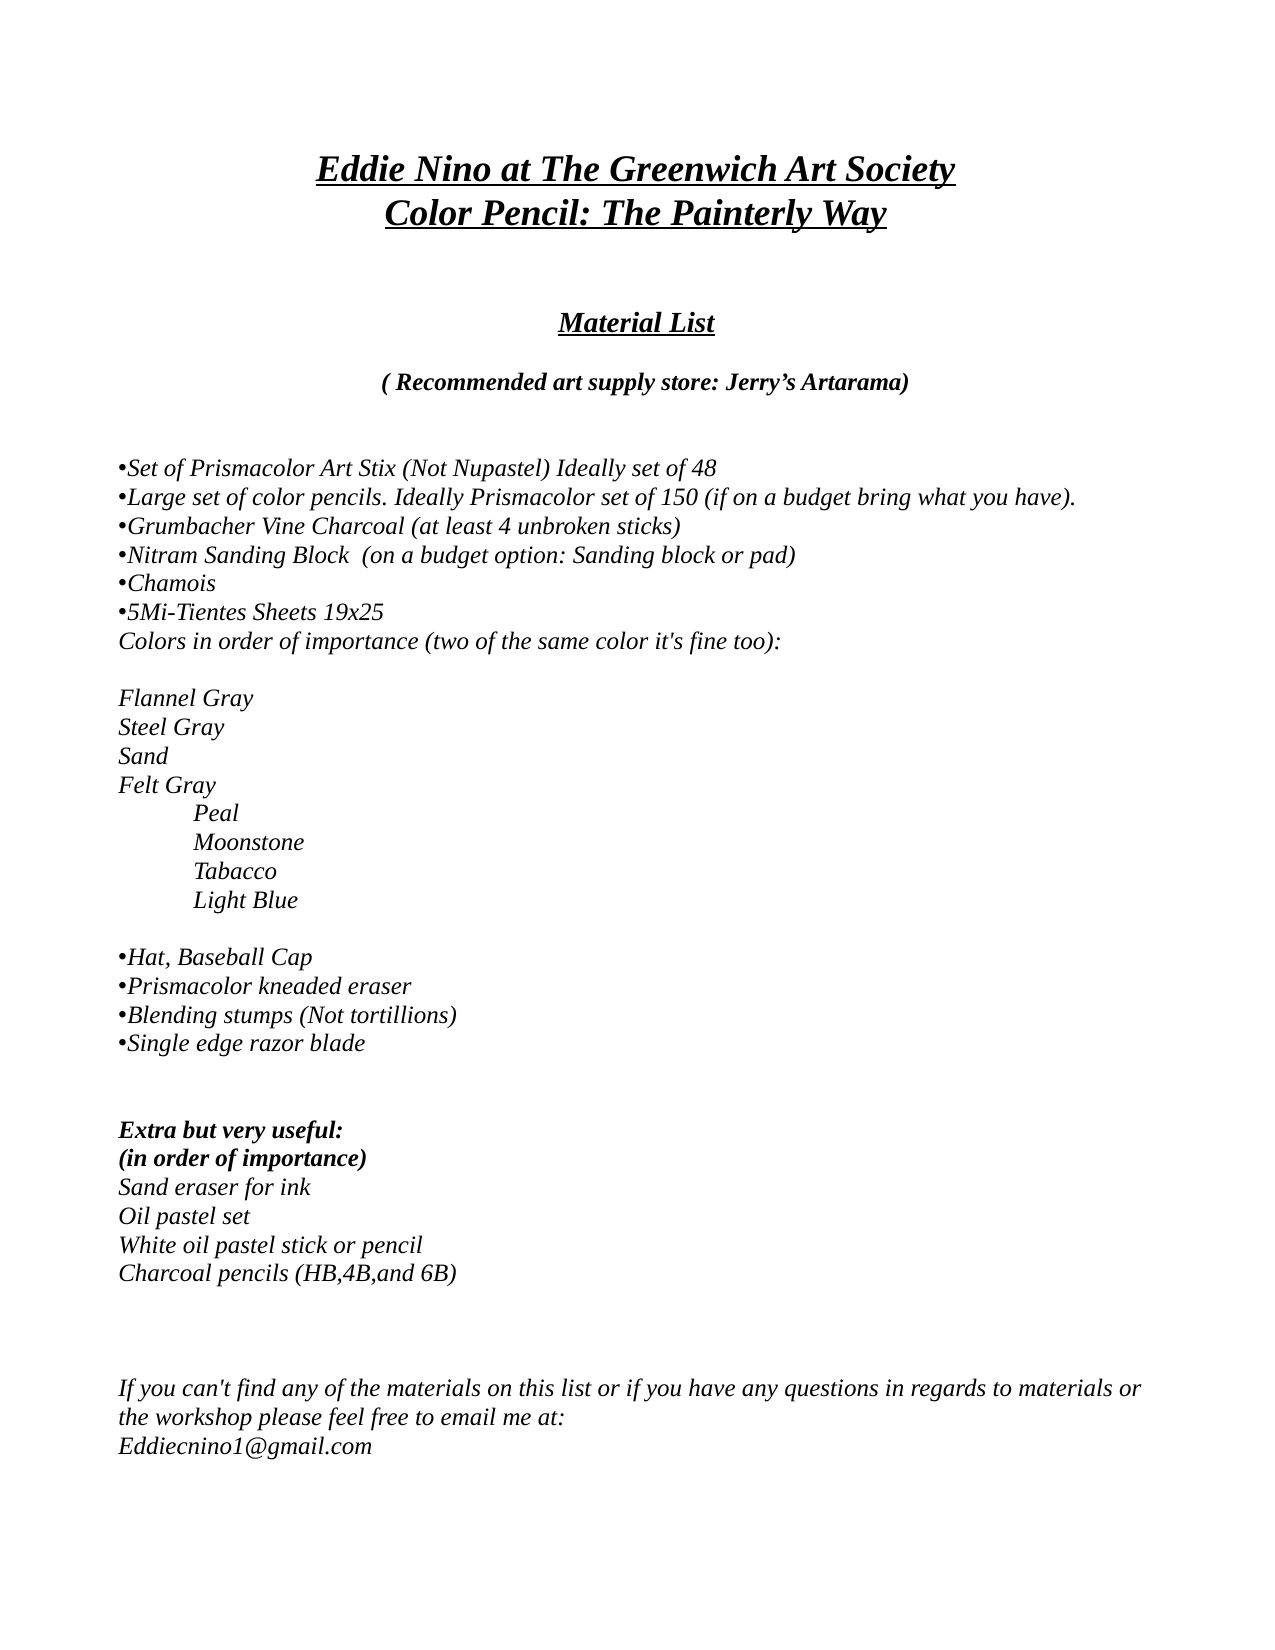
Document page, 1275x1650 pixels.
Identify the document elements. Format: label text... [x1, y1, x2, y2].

list Blending stumps (Not tortillions) [118, 1000, 1157, 1028]
text Extra but very useful: [118, 1115, 1157, 1143]
text Tabacco [118, 856, 1157, 885]
list Set of Prismacolor Art Stix (Not Nupastel) Ideally set of 48 [118, 453, 1157, 482]
list Hat, Baseball Cap [118, 942, 1157, 971]
list Chamois [118, 568, 1157, 597]
list Nitram Sanding Block (on a budget option: Sanding block or pad) [118, 540, 1157, 568]
list 5Mi-Tientes Sheets 19x25 Colors in order of importance (two of the same color it's fine too): [118, 597, 1157, 683]
list Grumbacher Vine Charcoal (at least 4 unbroken sticks) [118, 511, 1157, 540]
text White oil pastel stick or pencil [118, 1230, 1157, 1258]
text Peal [118, 798, 1157, 827]
text Moonstone [118, 827, 1157, 856]
subtitle Material List [118, 305, 1157, 367]
list Large set of color pencils. Ideally Prismacolor set of 150 (if on a budget bring what you have). [118, 482, 1157, 511]
text Color Pencil: The Painterly Way [118, 190, 1157, 233]
text Light Blue [118, 885, 1157, 942]
text Oil pastel set [118, 1201, 1157, 1230]
text If you can't find any of the materials on this list or if you have any questions in regards to materials or the workshop please feel free to email me at: Eddiecnino1@gmail.com [118, 1345, 1157, 1460]
text ( Recommended art supply store: Jerry’s Artarama) [118, 367, 1157, 396]
list Single edge razor blade [118, 1028, 1157, 1057]
text (in order of importance) [118, 1143, 1157, 1172]
list Prismacolor kneaded eraser [118, 971, 1157, 1000]
subtitle Eddie Nino at The Greenwich Art Society [118, 147, 1157, 190]
text Flannel Gray Steel Gray Sand Felt Gray [118, 683, 1157, 798]
text Sand eraser for ink [118, 1172, 1157, 1201]
text Charcoal pencils (HB,4B,and 6B) [118, 1258, 1157, 1287]
